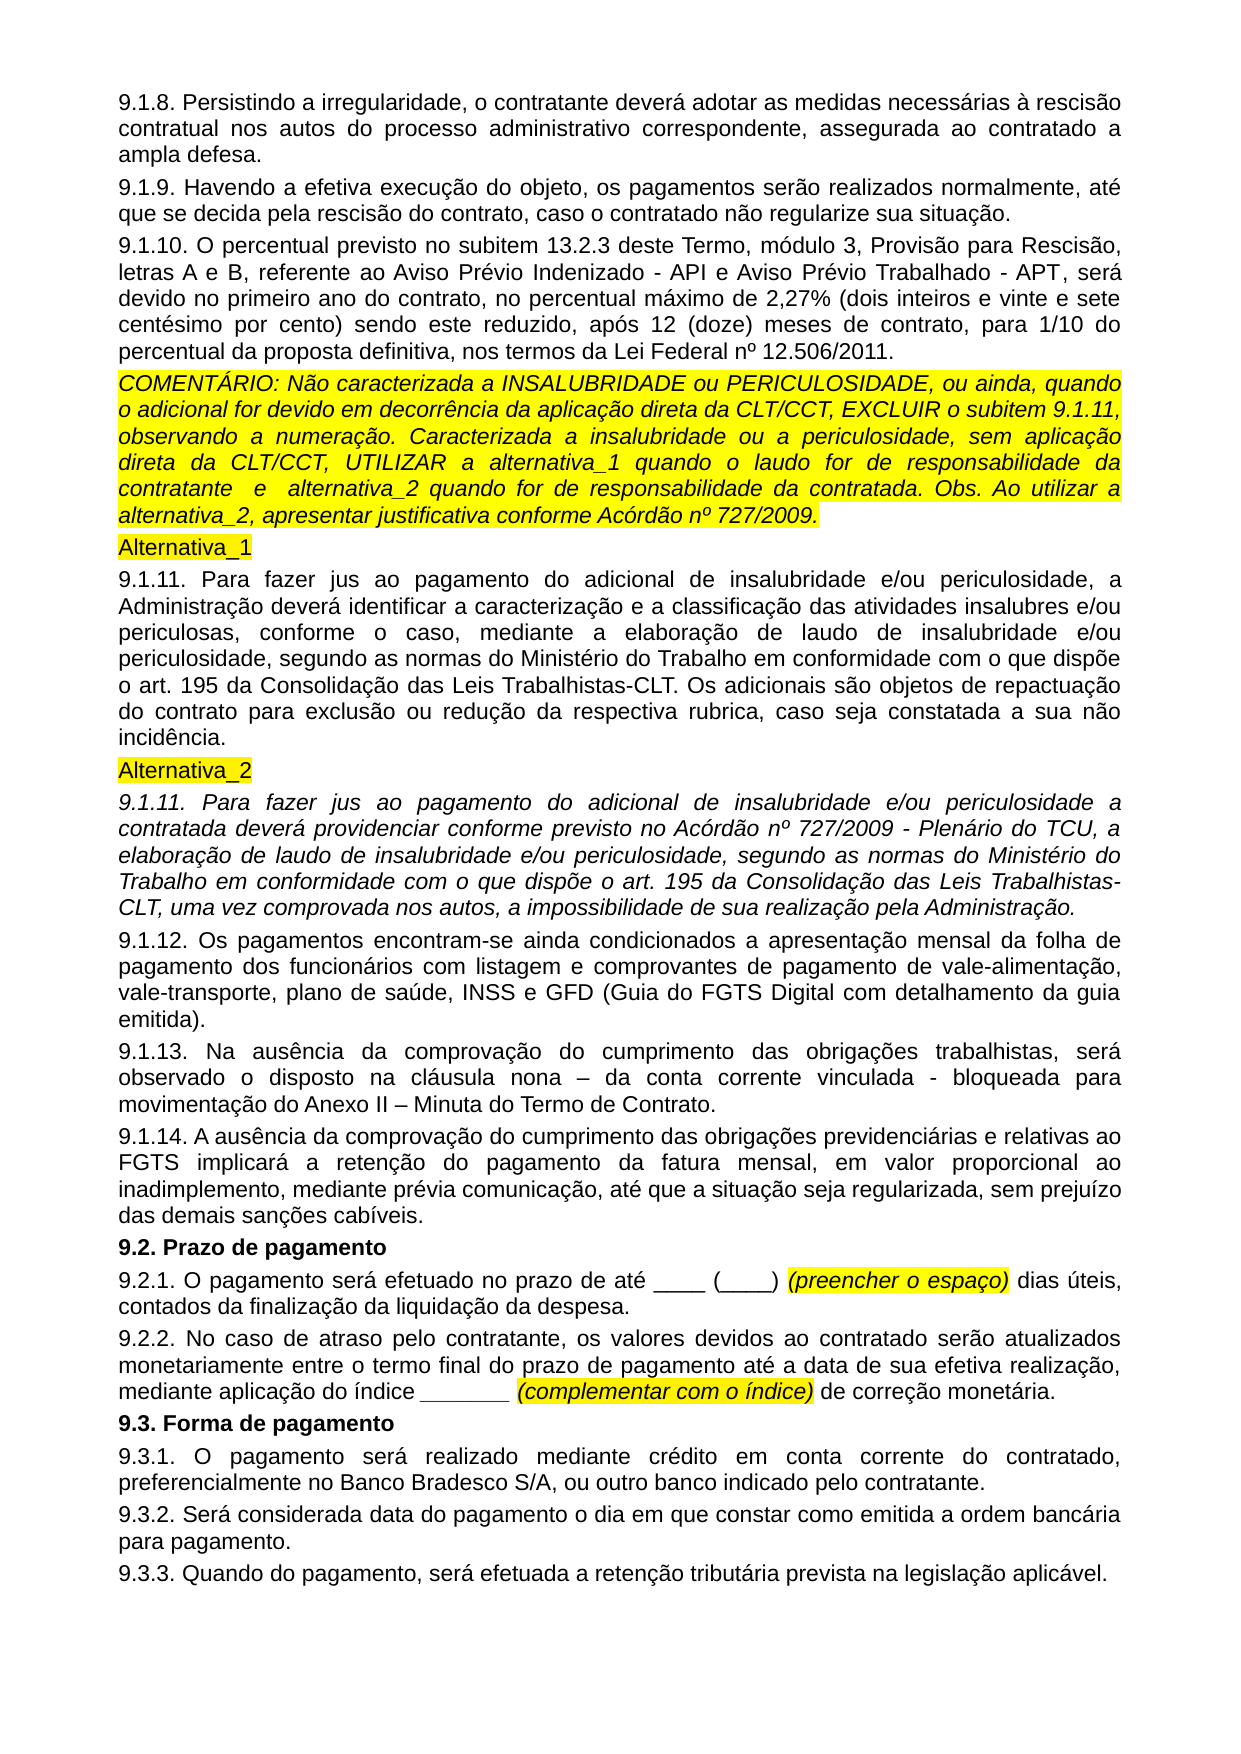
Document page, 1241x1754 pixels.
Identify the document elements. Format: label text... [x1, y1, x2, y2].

text 9.1.9. Havendo a efetiva execução do objeto, os pagamentos serão realizados normalmente, até que se decida pela rescisão do contrato, caso o contratado não regularize sua situação. [118, 173, 1122, 226]
text 9.1.11. Para fazer jus ao pagamento do adicional de insalubridade e/ou periculosidade, a Administração deverá identificar a caracterização e a classificação das atividades insalubres e/ou periculosas, conforme o caso, mediante a elaboração de laudo de insalubridade e/ou periculosidade, segundo as normas do Ministério do Trabalho em conformidade com o que dispõe o art. 195 da Consolidação das Leis Trabalhistas-CLT. Os adicionais são objetos de repactuação do contrato para exclusão ou redução da respectiva rubrica, caso seja constatada a sua não incidência. [118, 566, 1122, 751]
text 9.2.2. No caso de atraso pelo contratante, os valores devidos ao contratado serão atualizados monetariamente entre o termo final do prazo de pagamento até a data de sua efetiva realização, mediante aplicação do índice _______ (complementar com o índice) de correção monetária. [118, 1325, 1122, 1404]
text 9.2.1. O pagamento será efetuado no prazo de até ____ (____) (preencher o espaço) dias úteis, contados da finalização da liquidação da despesa. [118, 1267, 1122, 1319]
text COMENTÁRIO: Não caracterizada a INSALUBRIDADE ou PERICULOSIDADE, ou ainda, quando o adicional for devido em decorrência da aplicação direta da CLT/CCT, EXCLUIR o subitem 9.1.11, observando a numeração. Caracterizada a insalubridade ou a periculosidade, sem aplicação direta da CLT/CCT, UTILIZAR a alternativa_1 quando o laudo for de responsabilidade da contratante e alternativa_2 quando for de responsabilidade da contratada. Obs. Ao utilizar a alternativa_2, apresentar justificativa conforme Acórdão nº 727/2009. [118, 370, 1122, 528]
text Alternativa_1 [118, 534, 1122, 560]
text 9.1.11. Para fazer jus ao pagamento do adicional de insalubridade e/ou periculosidade a contratada deverá providenciar conforme previsto no Acórdão nº 727/2009 - Plenário do TCU, a elaboração de laudo de insalubridade e/ou periculosidade, segundo as normas do Ministério do Trabalho em conformidade com o que dispõe o art. 195 da Consolidação das Leis Trabalhistas-CLT, uma vez comprovada nos autos, a impossibilidade de sua realização pela Administração. [118, 789, 1122, 921]
text 9.3.1. O pagamento será realizado mediante crédito em conta corrente do contratado, preferencialmente no Banco Bradesco S/A, ou outro banco indicado pelo contratante. [118, 1443, 1122, 1495]
text 9.1.14. A ausência da comprovação do cumprimento das obrigações previdenciárias e relativas ao FGTS implicará a retenção do pagamento da fatura mensal, em valor proporcional ao inadimplemento, mediante prévia comunicação, até que a situação seja regularizada, sem prejuízo das demais sanções cabíveis. [118, 1123, 1122, 1228]
text Alternativa_2 [118, 757, 1122, 783]
text 9.3.3. Quando do pagamento, será efetuada a retenção tributária prevista na legislação aplicável. [118, 1560, 1122, 1586]
text 9.1.13. Na ausência da comprovação do cumprimento das obrigações trabalhistas, será observado o disposto na cláusula nona – da conta corrente vinculada - bloqueada para movimentação do Anexo II – Minuta do Termo de Contrato. [118, 1038, 1122, 1117]
text 9.2. Prazo de pagamento [118, 1234, 1122, 1261]
text 9.1.10. O percentual previsto no subitem 13.2.3 deste Termo, módulo 3, Provisão para Rescisão, letras A e B, referente ao Aviso Prévio Indenizado - API e Aviso Prévio Trabalhado - APT, será devido no primeiro ano do contrato, no percentual máximo de 2,27% (dois inteiros e vinte e sete centésimo por cento) sendo este reduzido, após 12 (doze) meses de contrato, para 1/10 do percentual da proposta definitiva, nos termos da Lei Federal nº 12.506/2011. [118, 232, 1122, 364]
text 9.3. Forma de pagamento [118, 1410, 1122, 1437]
text 9.3.2. Será considerada data do pagamento o dia em que constar como emitida a ordem bancária para pagamento. [118, 1501, 1122, 1554]
text 9.1.8. Persistindo a irregularidade, o contratante deverá adotar as medidas necessárias à rescisão contratual nos autos do processo administrativo correspondente, assegurada ao contratado a ampla defesa. [118, 88, 1122, 168]
text 9.1.12. Os pagamentos encontram-se ainda condicionados a apresentação mensal da folha de pagamento dos funcionários com listagem e comprovantes de pagamento de vale-alimentação, vale-transporte, plano de saúde, INSS e GFD (Guia do FGTS Digital com detalhamento da guia emitida). [118, 927, 1122, 1032]
